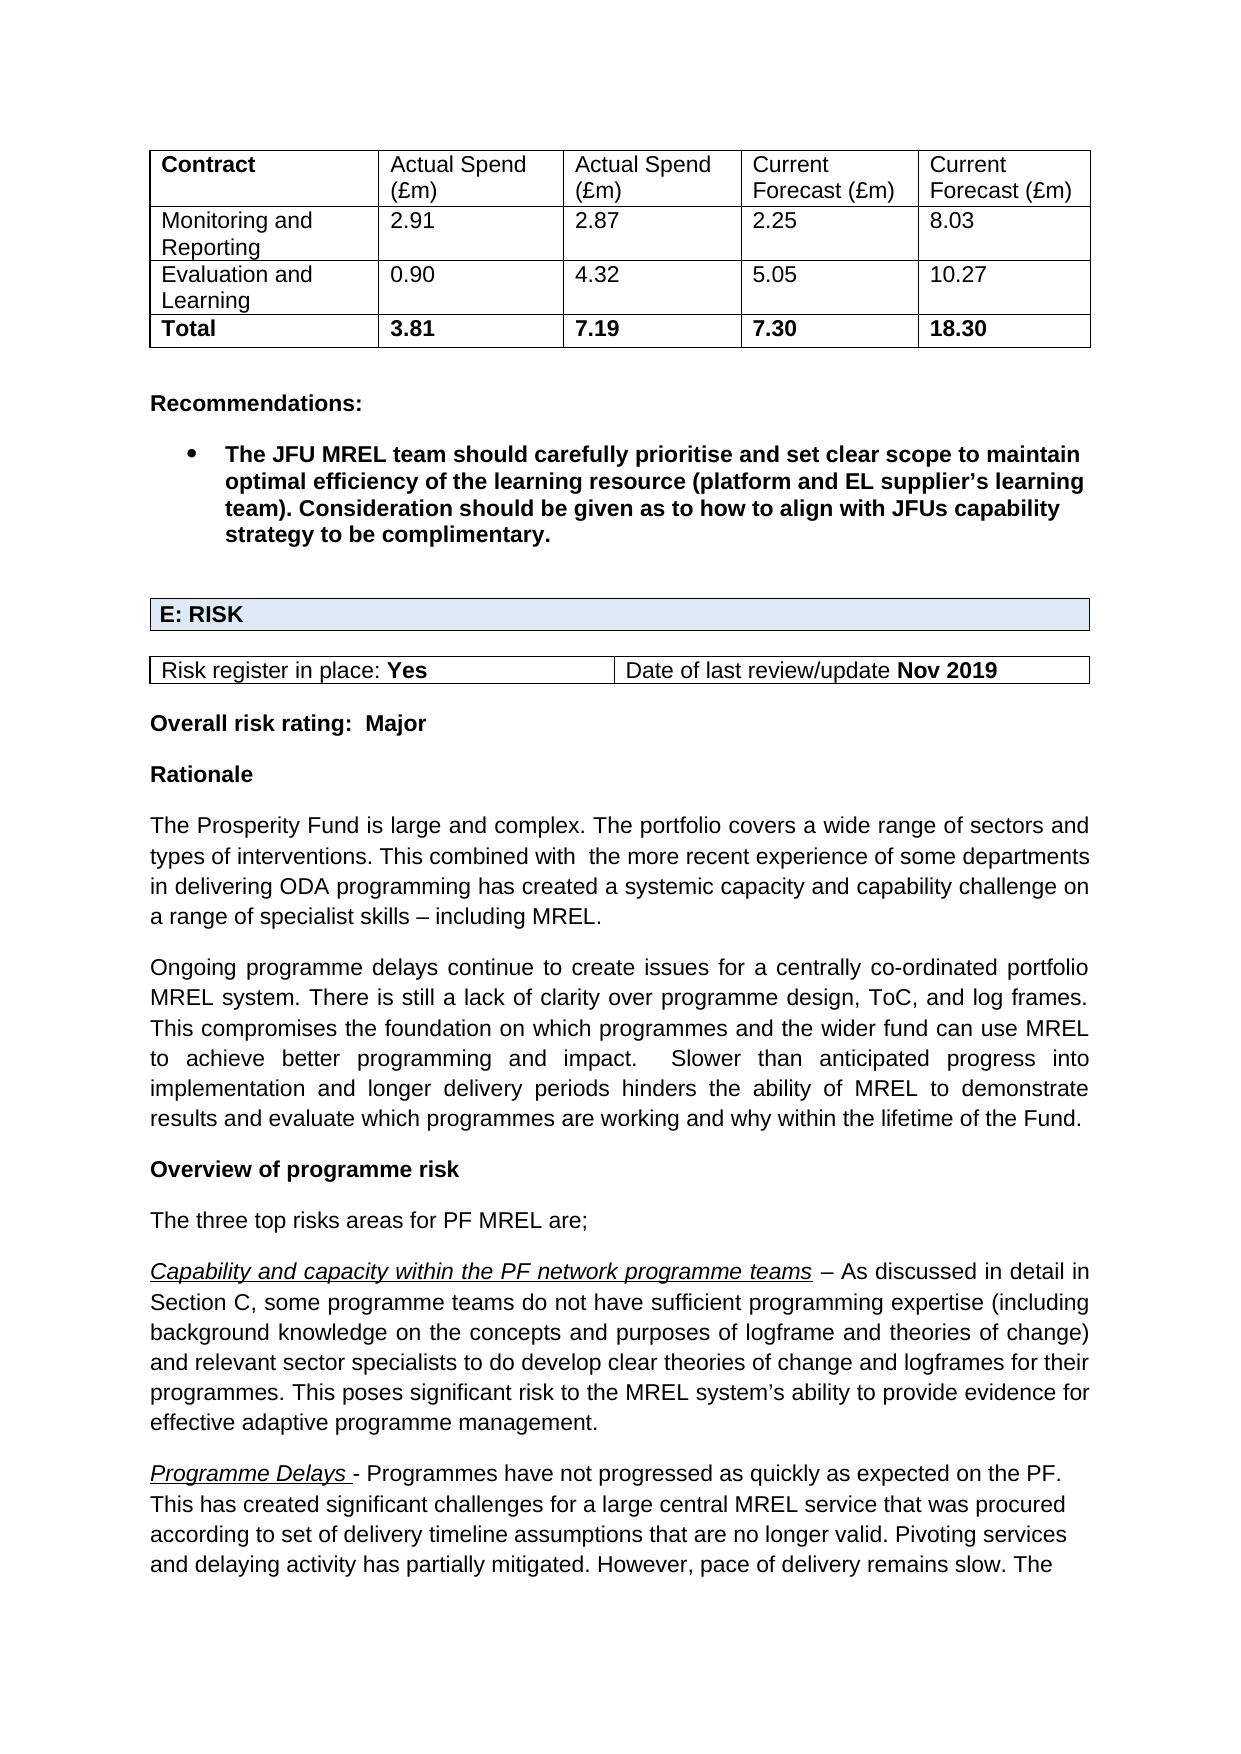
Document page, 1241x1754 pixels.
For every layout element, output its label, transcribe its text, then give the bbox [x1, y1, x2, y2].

table_cell 4.32 [564, 261, 741, 314]
table_cell 7.19 [564, 315, 741, 347]
table_cell 5.05 [742, 261, 918, 314]
text The three top risks areas for PF MREL are; [150, 1207, 1090, 1234]
text Ongoing programme delays continue to create issues for a centrally co-ordinated portfolio MREL system. There is still a lack of clarity over programme design, ToC, and log frames. This compromises the foundation on which programmes and the wider fund can use MREL to achieve better programming and impact. Slower than anticipated progress into implementation and longer delivery periods hinders the ability of MREL to demonstrate results and evaluate which programmes are working and why within the lifetime of the Fund. [150, 954, 1090, 1132]
table_cell Evaluation and Learning [151, 261, 378, 314]
list The JFU MREL team should carefully prioritise and set clear scope to maintain optimal efficiency of the learning resource (platform and EL supplier’s learning team). Consideration should be given as to how to align with JFUs capability strategy to be complimentary. [187, 441, 1090, 547]
table_cell Current Forecast (£m) [919, 151, 1090, 206]
text E: RISK [151, 599, 1089, 630]
table_cell 10.27 [919, 261, 1090, 314]
table_cell Monitoring and Reporting [151, 207, 378, 260]
table_cell 3.81 [379, 315, 563, 347]
table_cell Total [151, 315, 378, 347]
table_cell Actual Spend (£m) [379, 151, 563, 206]
table_header Date of last review/update Nov 2019 [615, 657, 1089, 683]
table_header Risk register in place: Yes [151, 657, 614, 683]
text Overview of programme risk [150, 1156, 1090, 1183]
table_cell 2.91 [379, 207, 563, 260]
table_cell 0.90 [379, 261, 563, 314]
text Programme Delays - Programmes have not progressed as quickly as expected on the PF. This has created significant challenges for a large central MREL service that was procured according to set of delivery timeline assumptions that are no longer valid. Pivoting services and delaying activity has partially mitigated. However, pace of delivery remains slow. The [150, 1460, 1090, 1577]
text The Prosperity Fund is large and complex. The portfolio covers a wide range of sectors and types of interventions. This combined with the more recent experience of some departments in delivering ODA programming has created a systemic capacity and capability challenge on a range of specialist skills – including MREL. [150, 812, 1090, 929]
table_cell Current Forecast (£m) [742, 151, 918, 206]
table_cell Contract [151, 151, 378, 206]
table_cell 7.30 [742, 315, 918, 347]
text Rationale [150, 761, 1090, 788]
table_cell 8.03 [919, 207, 1090, 260]
table_cell 18.30 [919, 315, 1090, 347]
table_cell 2.25 [742, 207, 918, 260]
text Overall risk rating: Major [150, 710, 1090, 737]
text Recommendations: [150, 390, 1090, 417]
table_cell 2.87 [564, 207, 741, 260]
text Capability and capacity within the PF network programme teams – As discussed in detail in Section C, some programme teams do not have sufficient programming expertise (including background knowledge on the concepts and purposes of logframe and theories of change) and relevant sector specialists to do develop clear theories of change and logframes for their programmes. This poses significant risk to the MREL system’s ability to provide evidence for effective adaptive programme management. [150, 1258, 1090, 1436]
table_cell Actual Spend (£m) [564, 151, 741, 206]
